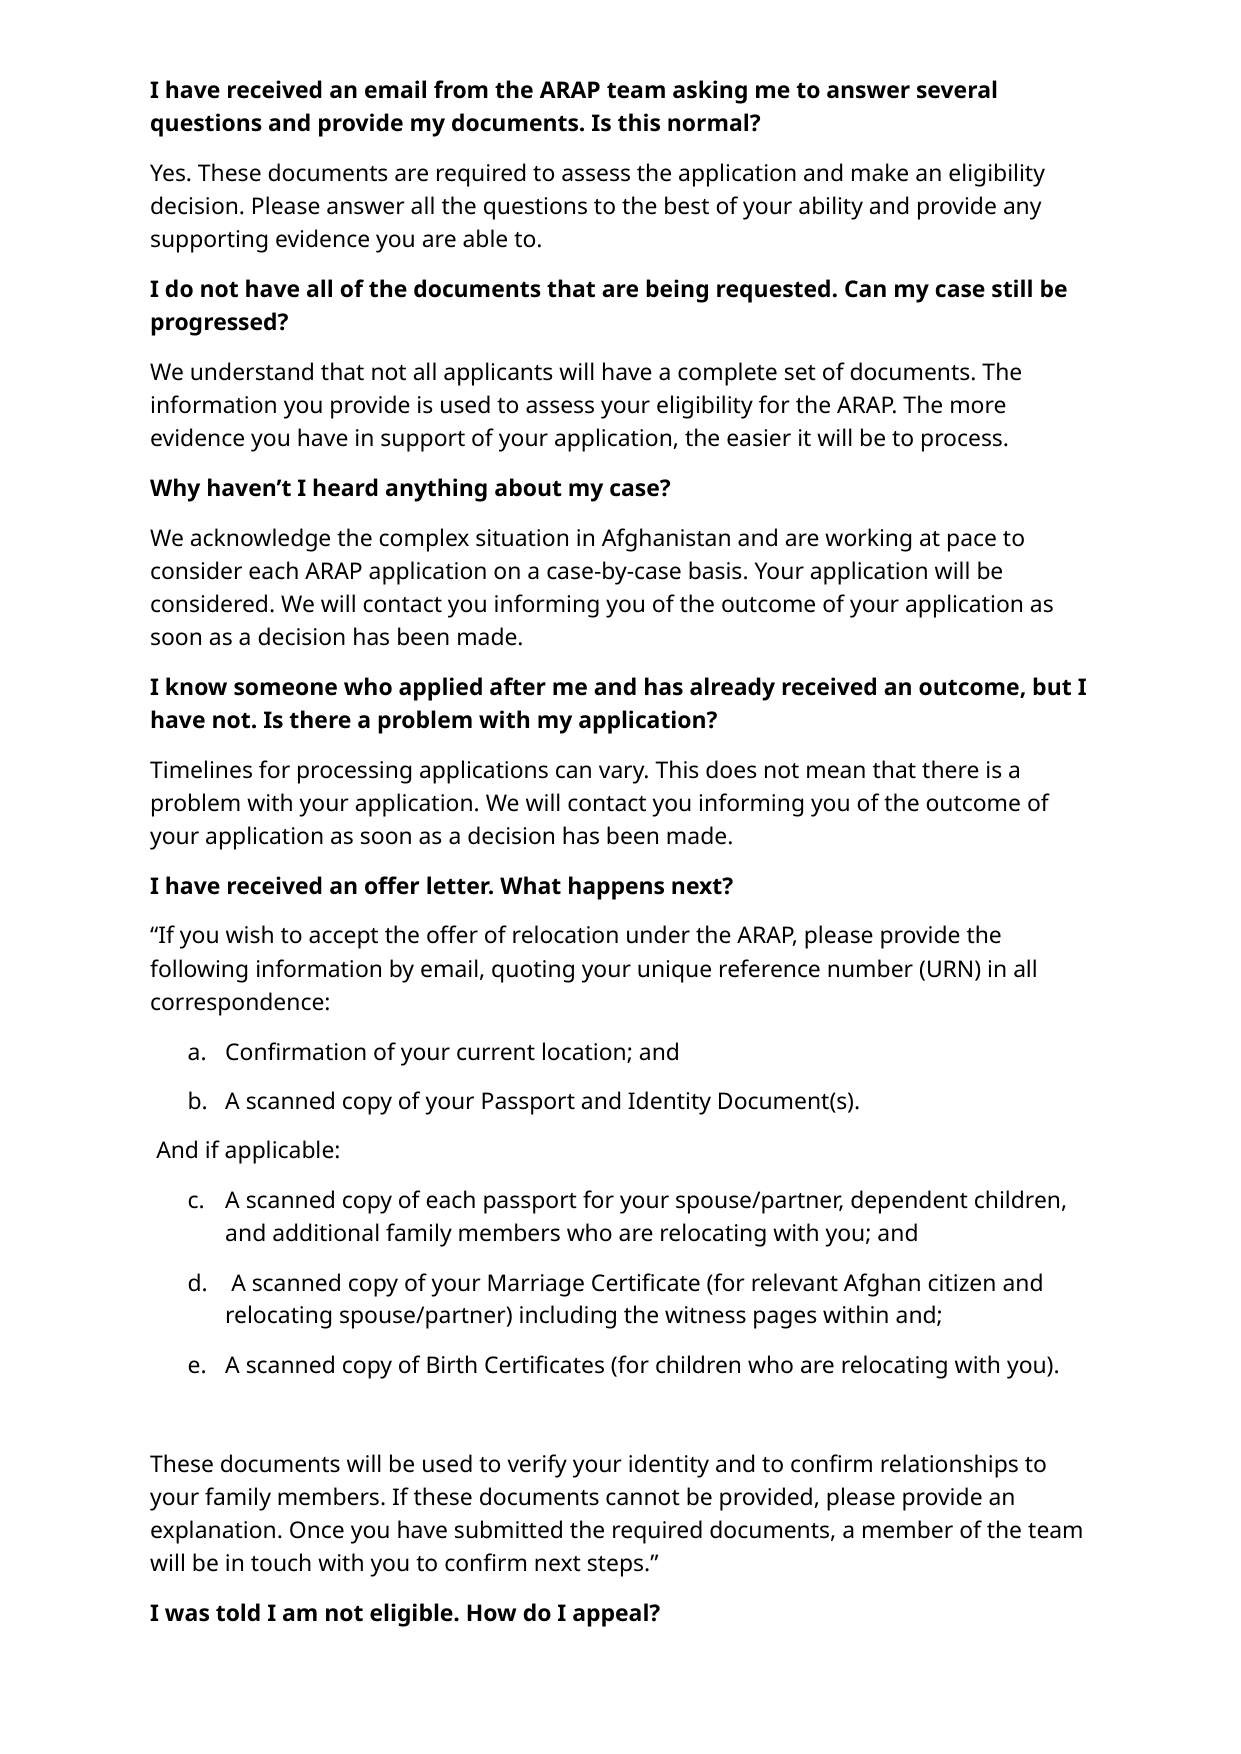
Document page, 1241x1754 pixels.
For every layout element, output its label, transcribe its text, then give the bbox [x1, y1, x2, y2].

text These documents will be used to verify your identity and to confirm relationships to your family members. If these documents cannot be provided, please provide an explanation. Once you have submitted the required documents, a member of the team will be in touch with you to confirm next steps.” [150, 1448, 1090, 1579]
text I have received an offer letter. What happens next? [150, 869, 1090, 901]
text Timelines for processing applications can vary. This does not mean that there is a problem with your application. We will contact you informing you of the outcome of your application as soon as a decision has been made. [150, 753, 1090, 851]
text We acknowledge the complex situation in Afghanistan and are working at pace to consider each ARAP application on a case-by-case basis. Your application will be considered. We will contact you informing you of the outcome of your application as soon as a decision has been made. [150, 521, 1090, 652]
text We understand that not all applicants will have a complete set of documents. The information you provide is used to assess your eligibility for the ARAP. The more evidence you have in support of your application, the easier it will be to process. [150, 356, 1090, 453]
list A scanned copy of your Marriage Certificate (for relevant Afghan citizen and relocating spouse/partner) including the witness pages within and; [187, 1266, 1090, 1331]
list A scanned copy of your Passport and Identity Document(s). [187, 1085, 1090, 1116]
list A scanned copy of Birth Certificates (for children who are relocating with you). [187, 1349, 1090, 1380]
text I was told I am not eligible. How do I appeal? [150, 1597, 1090, 1628]
text Why haven’t I heard anything about my case? [150, 472, 1090, 503]
text I have received an email from the ARAP team asking me to answer several questions and provide my documents. Is this normal? [150, 74, 1090, 138]
text I do not have all of the documents that are being requested. Can my case still be progressed? [150, 273, 1090, 337]
text Yes. These documents are required to assess the application and make an eligibility decision. Please answer all the questions to the best of your ability and provide any supporting evidence you are able to. [150, 157, 1090, 254]
text “If you wish to accept the offer of relocation under the ARAP, please provide the following information by email, quoting your unique reference number (URN) in all correspondence: [150, 919, 1090, 1017]
text I know someone who applied after me and has already received an outcome, but I have not. Is there a problem with my application? [150, 671, 1090, 735]
text And if applicable: [150, 1134, 1090, 1166]
list A scanned copy of each passport for your spouse/partner, dependent children, and additional family members who are relocating with you; and [187, 1184, 1090, 1248]
list Confirmation of your current location; and [187, 1035, 1090, 1067]
